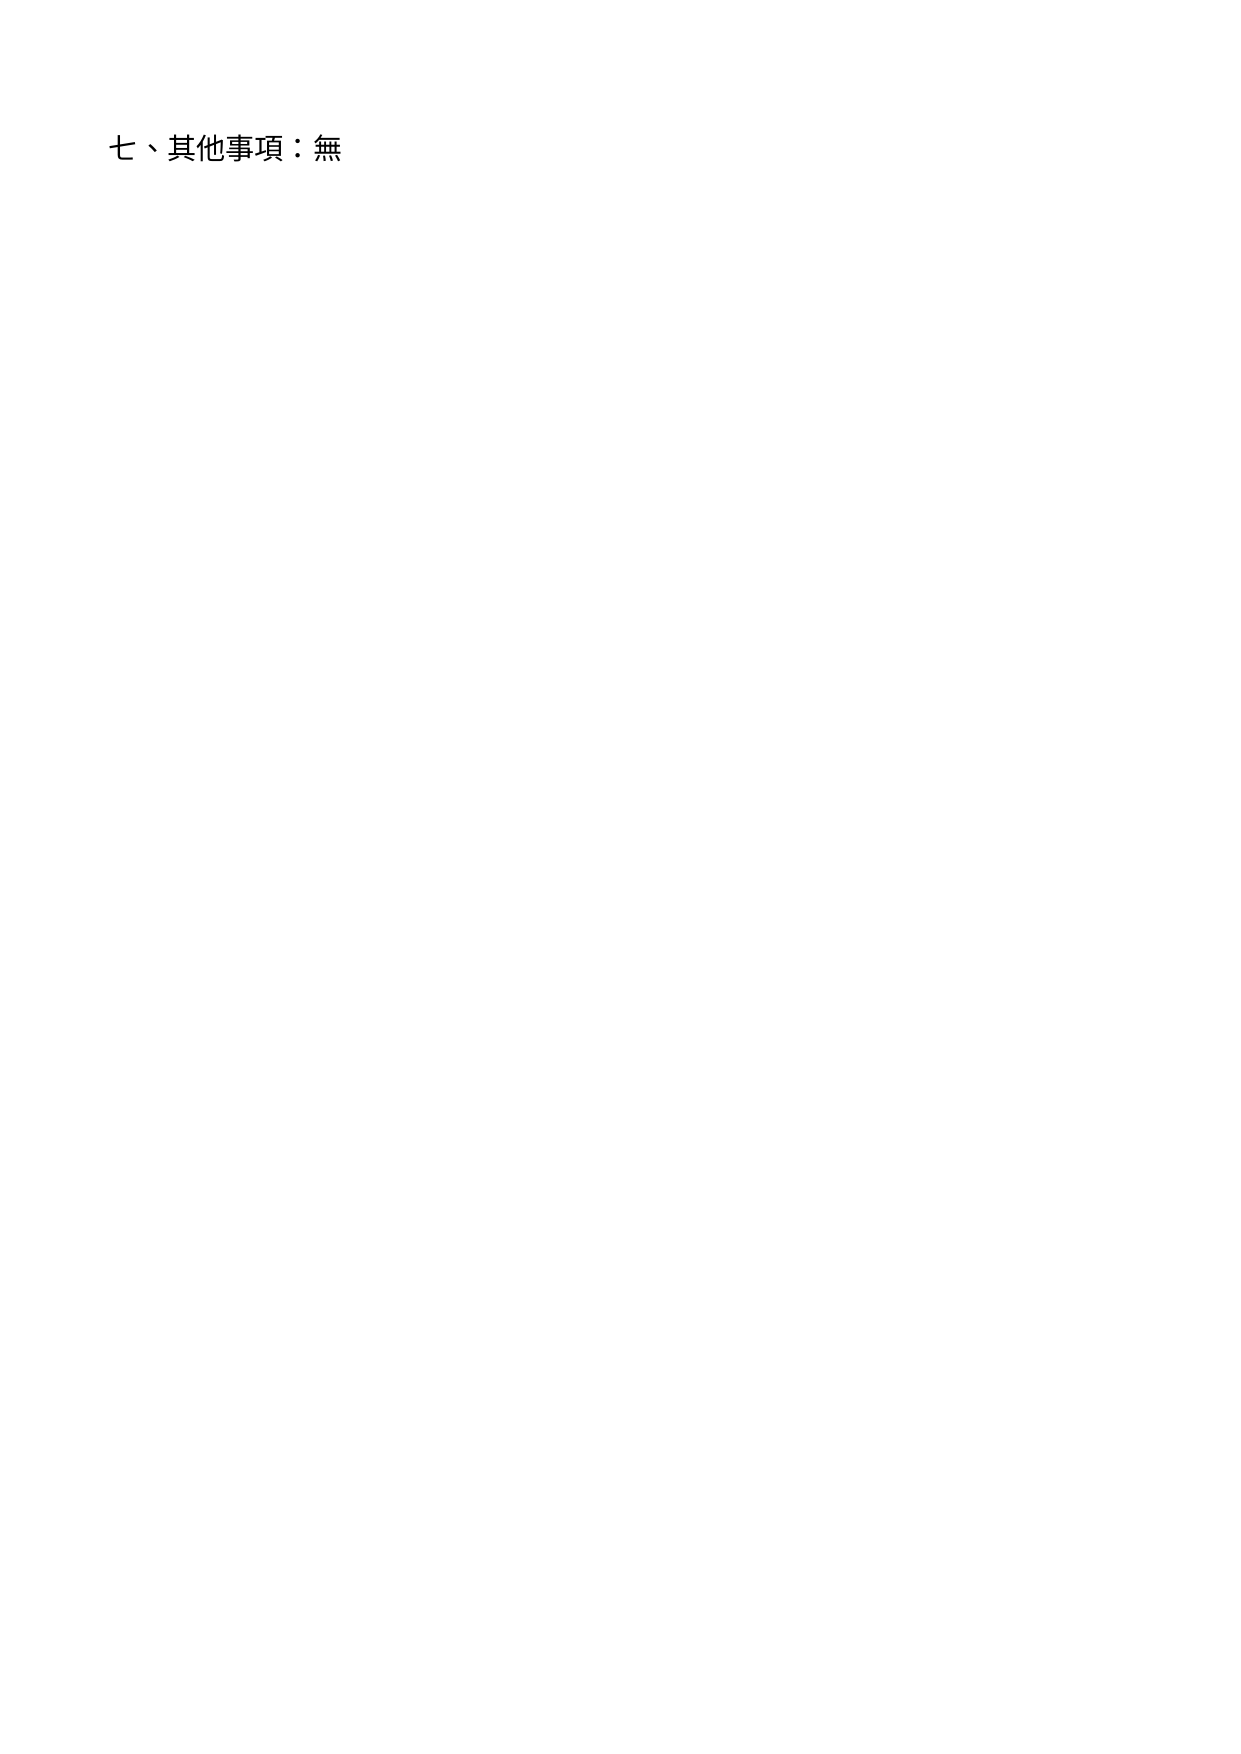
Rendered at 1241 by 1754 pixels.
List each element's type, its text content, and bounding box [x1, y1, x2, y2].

table_header 統計資料背景說明 資料種類：廉政業務之統計 資料項目：桃園市政府廉潔楷模人數 一、發布及編製機關單位 ＊發布機關、單位：桃園市政府政風處會計機構 ＊編製單位：桃園市政府政風處政風預防科 ＊聯絡電話：(03)3373457 ＊傳真：(03)3329163 ＊電子信箱：10023689@mail.tycg.gov.tw 二、發布形式 口頭： （ ）記者會或說明會 書面： （ ）新聞稿 （ ）報表 （ ）書刊，刊名： ＊電子媒體： （ ）線上書刊及資料庫，網址： （ ）磁片 （ ）光碟片 （）其他 Open Document File (odf)、Portable Document Format (pdf) 或Excel檔案。。 三、資料範圍、週期及時效 ＊統計地區範圍及對象：本府暨所屬機關學校員工當選「廉潔楷模」者均為統計對象。 ＊統計標準時間：以每年1月1日至12月底之事實為準。 ＊統計項目定義： (一) 廉潔楷模：指依據「桃園市廉潔楷模選拔及表揚實施要點」規定，本府暨所屬機關學校員工有廉潔事蹟經府辦評審小組評審為廉潔楷模，並於當年市政會議或廉政會報會議公開頒獎表揚者。 (二）簡任(相當)人員：第十職等至第十四職等。 (三）薦任(相當)人員：第六職等至第九職等。 (四）委任(相當)人員：第一職等至第五職等。 (五）其他人員：指「技工、工友、司機及約聘(僱)」等人員。 ＊統計單位：人。 ＊統計分類：縱項目按當選楷模人員之官等別及性別分類。 ＊發布週期（指資料編製或產生之頻率，如月、季、年等）：年 ＊時效（指統計標準時間至資料發布時間之間隔時間）：2個月 ＊資料變革：無。 四、公開資料發布訊息 ＊預告發布日期（含預告方式及週期）：每年2月底發布(遇假日順延)。 ＊同步發送單位（說明資料發布時同步發送之單位或可同步查得該資料之網址）：桃園市政府主計處 五、資料品質 ＊統計指標編製方法與資料來源說明：由本處政風預防科定期彙整每年當選「廉潔楷模」資料編製。 ＊統計資料交叉查核及確保資料合理性之機制（說明各項資料之相互關係及不同資料來源之相關統計差異性）：由電腦作業系統自動進行加總交叉查核。 六、須注意及預定改變之事項（說明預定修正之資料、定義、統計方法等及其修 正原因）：無。 七、其他事項：無 [98, 105, 1155, 293]
